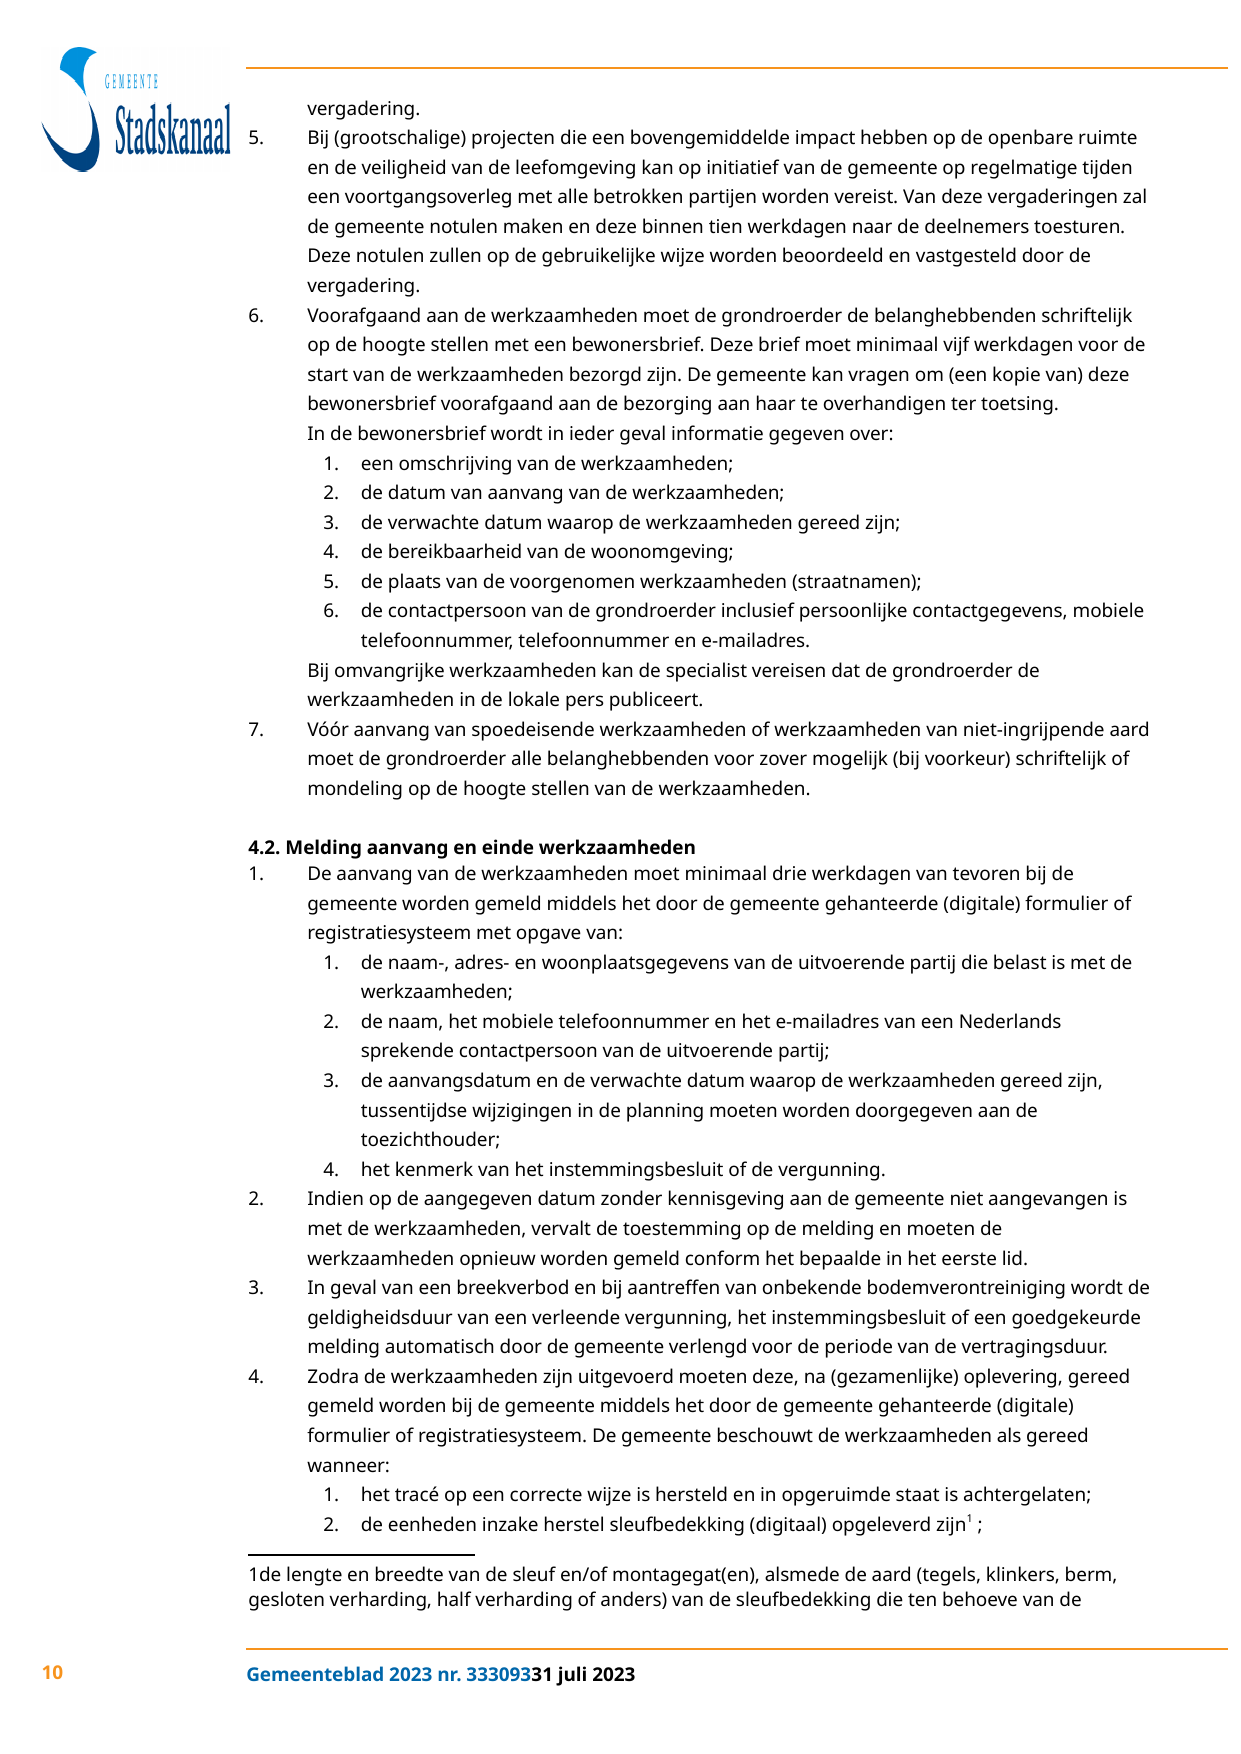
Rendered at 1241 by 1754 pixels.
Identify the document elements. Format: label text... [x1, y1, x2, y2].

list Voorafgaand aan de werkzaamheden moet de grondroerder de belanghebbenden schriftelijk op de hoogte stellen met een bewonersbrief. Deze brief moet minimaal vijf werkdagen voor de start van de werkzaamheden bezorgd zijn. De gemeente kan vragen om (een kopie van) deze bewonersbrief voorafgaand aan de bezorging aan haar te overhandigen ter toetsing. [248, 302, 1152, 416]
list Indien op de aangegeven datum zonder kennisgeving aan de gemeente niet aangevangen is met de werkzaamheden, vervalt de toestemming op de melding en moeten de werkzaamheden opnieuw worden gemeld conform het bepaalde in het eerste lid. [248, 1186, 1152, 1270]
list de plaats van de voorgenomen werkzaamheden (straatnamen); [323, 568, 1152, 594]
list de verwachte datum waarop de werkzaamheden gereed zijn; [323, 509, 1152, 535]
list de naam, het mobiele telefoonnummer en het e-mailadres van een Nederlands sprekende contactpersoon van de uitvoerende partij; [323, 1008, 1152, 1063]
list de aanvangsdatum en de verwachte datum waarop de werkzaamheden gereed zijn, tussentijdse wijzigingen in de planning moeten worden doorgegeven aan de toezichthouder; [323, 1067, 1152, 1152]
list de naam-, adres- en woonplaatsgegevens van de uitvoerende partij die belast is met de werkzaamheden; [323, 949, 1152, 1004]
list De aanvang van de werkzaamheden moet minimaal drie werkdagen van tevoren bij de gemeente worden gemeld middels het door de gemeente gehanteerde (digitale) formulier of registratiesysteem met opgave van: [248, 860, 1152, 945]
text 4.2. Melding aanvang en einde werkzaamheden [248, 834, 1152, 860]
list Bij (grootschalige) projecten die een bovengemiddelde impact hebben op de openbare ruimte en de veiligheid van de leefomgeving kan op initiatief van de gemeente op regelmatige tijden een voortgangsoverleg met alle betrokken partijen worden vereist. Van deze vergaderingen zal de gemeente notulen maken en deze binnen tien werkdagen naar de deelnemers toesturen. Deze notulen zullen op de gebruikelijke wijze worden beoordeeld en vastgesteld door de vergadering. [248, 124, 1152, 298]
list de eenheden inzake herstel sleufbedekking (digitaal) opgeleverd zijn ; [323, 1511, 1152, 1537]
list de bereikbaarheid van de woonomgeving; [323, 538, 1152, 564]
picture [41, 47, 231, 172]
list In geval van een breekverbod en bij aantreffen van onbekende bodemverontreiniging wordt de geldigheidsduur van een verleende vergunning, het instemmingsbesluit of een goedgekeurde melding automatisch door de gemeente verlengd voor de periode van de vertragingsduur. [248, 1274, 1152, 1359]
list de contactpersoon van de grondroerder inclusief persoonlijke contactgegevens, mobiele telefoonnummer, telefoonnummer en e-mailadres. [323, 598, 1152, 653]
list In de bewonersbrief wordt in ieder geval informatie gegeven over: [248, 420, 1152, 446]
list het kenmerk van het instemmingsbesluit of de vergunning. [323, 1156, 1152, 1182]
list het tracé op een correcte wijze is hersteld en in opgeruimde staat is achtergelaten; [323, 1481, 1152, 1507]
list een omschrijving van de werkzaamheden; [323, 450, 1152, 476]
list de datum van aanvang van de werkzaamheden; [323, 479, 1152, 505]
list vergadering. [248, 95, 1152, 121]
list Zodra de werkzaamheden zijn uitgevoerd moeten deze, na (gezamenlijke) oplevering, gereed gemeld worden bij de gemeente middels het door de gemeente gehanteerde (digitale) formulier of registratiesysteem. De gemeente beschouwt de werkzaamheden als gereed wanneer: [248, 1363, 1152, 1477]
list Vóór aanvang van spoedeisende werkzaamheden of werkzaamheden van niet-ingrijpende aard moet de grondroerder alle belanghebbenden voor zover mogelijk (bij voorkeur) schriftelijk of mondeling op de hoogte stellen van de werkzaamheden. [248, 716, 1152, 801]
list Bij omvangrijke werkzaamheden kan de specialist vereisen dat de grondroerder de werkzaamheden in de lokale pers publiceert. [248, 657, 1152, 712]
list de lengte en breedte van de sleuf en/of montagegat(en), alsmede de aard (tegels, klinkers, berm, gesloten verharding, half verharding of anders) van de sleufbedekking die ten behoeve van de [248, 1561, 1152, 1612]
